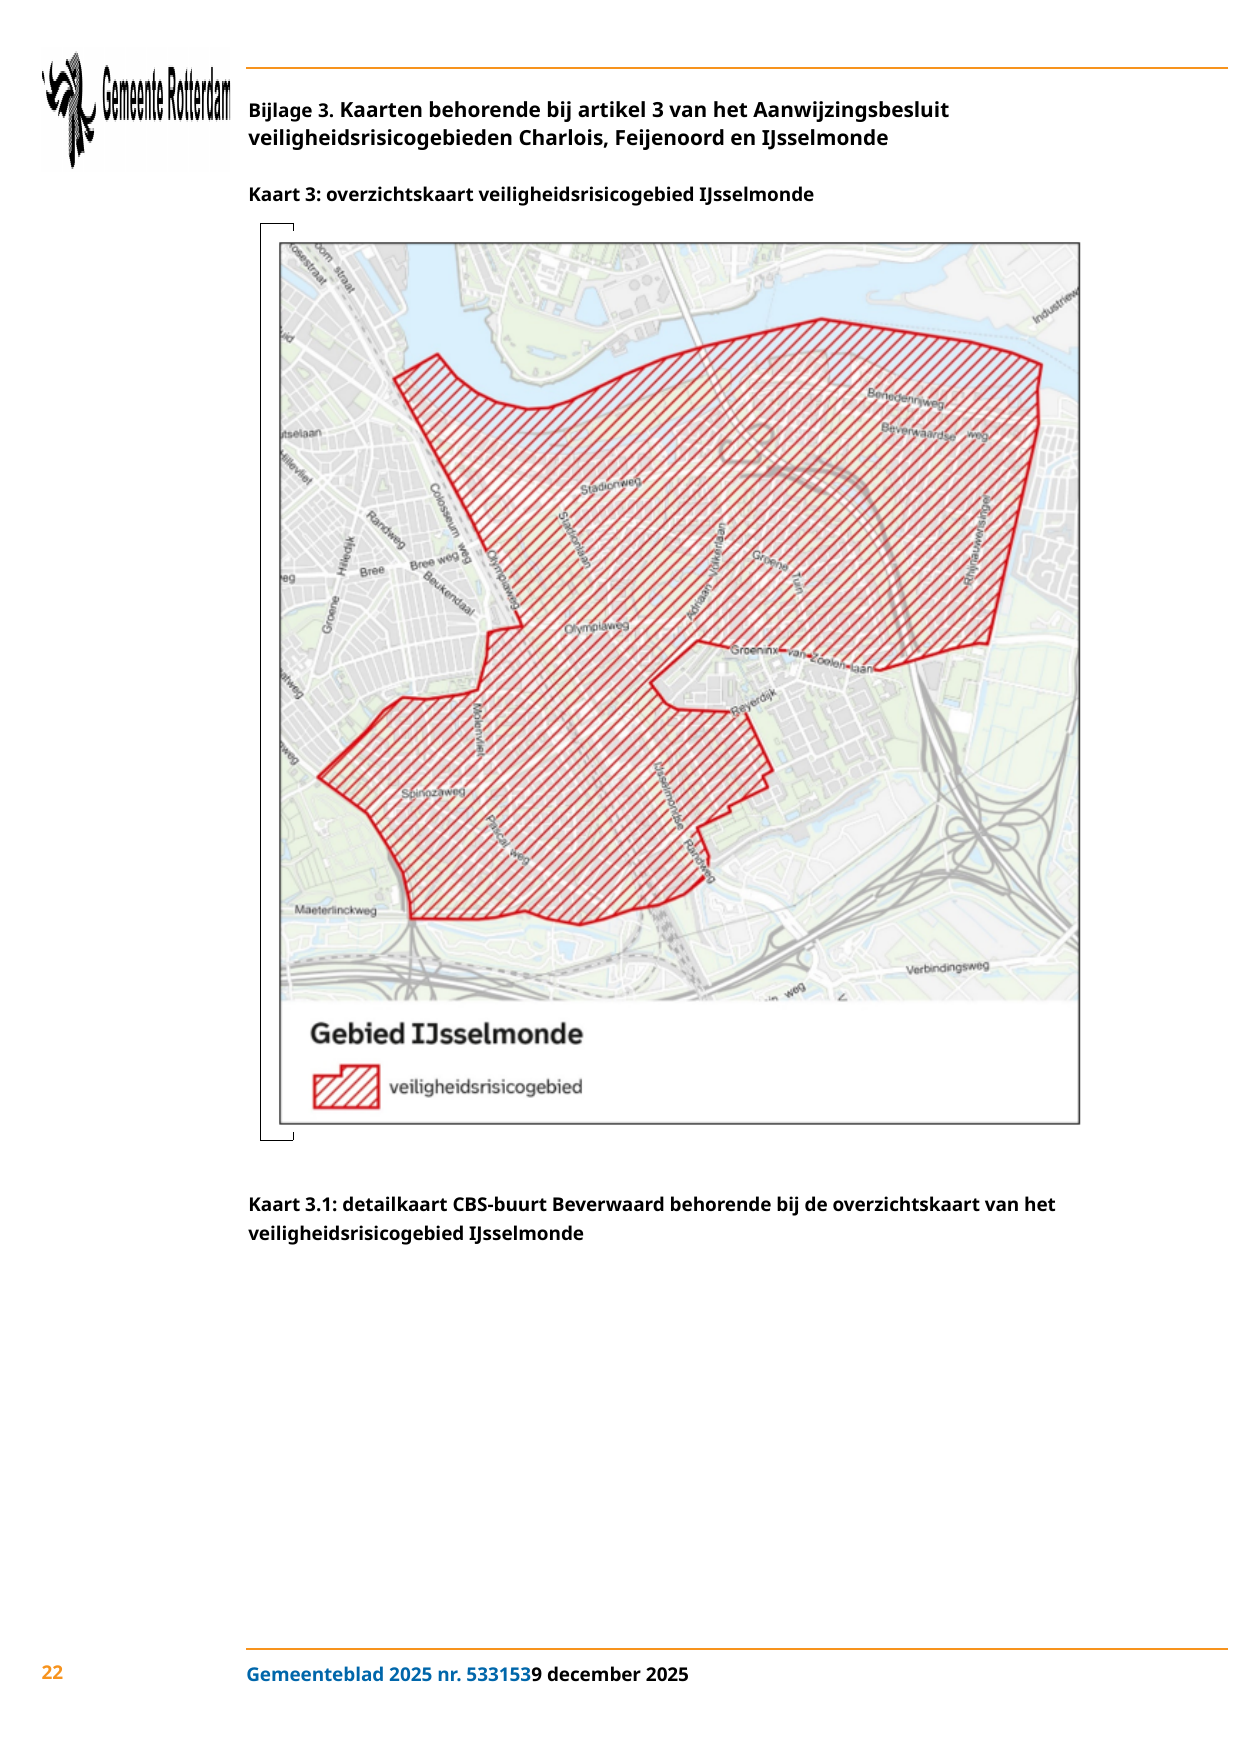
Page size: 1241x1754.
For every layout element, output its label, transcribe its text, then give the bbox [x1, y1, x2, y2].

text Bijlage 3. Kaarten behorende bij artikel 3 van het Aanwijzingsbesluit veiligheidsrisicogebieden Charlois, Feijenoord en IJsselmonde [248, 95, 1152, 152]
picture [41, 47, 231, 172]
text Kaart 3.1: detailkaart CBS-buurt Beverwaard behorende bij de overzichtskaart van het veiligheidsrisicogebied IJsselmonde [248, 1191, 1152, 1246]
text Kaart 3: overzichtskaart veiligheidsrisicogebied IJsselmonde [248, 181, 1152, 207]
picture [268, 231, 1096, 1132]
